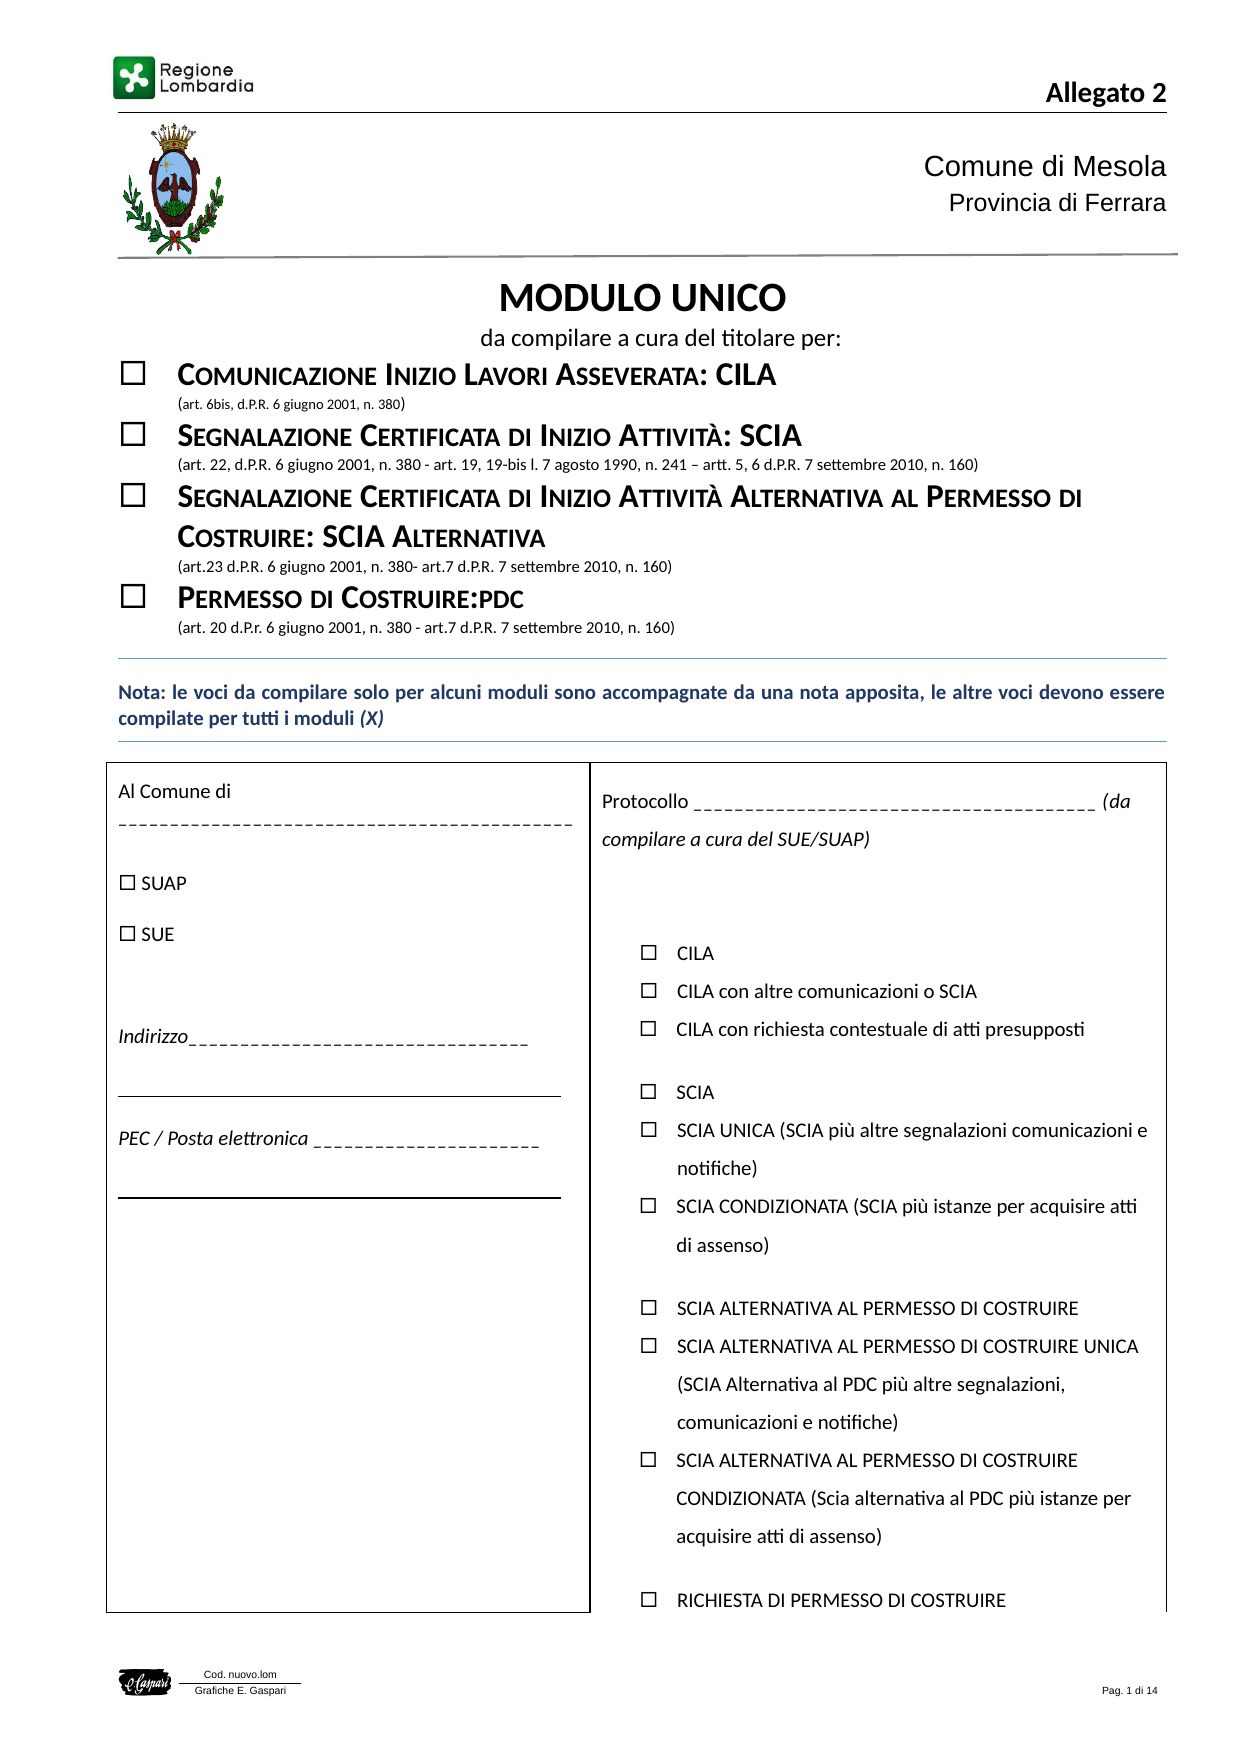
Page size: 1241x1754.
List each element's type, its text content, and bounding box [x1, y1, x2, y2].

text (art.23 d.P.R. 6 giugno 2001, n. 380- art.7 d.P.R. 7 settembre 2010, n. 160) [177, 556, 1167, 576]
picture [122, 123, 224, 255]
picture [118, 1668, 171, 1696]
subtitle Comunicazione Inizio Lavori Asseverata: CILA [118, 352, 1167, 393]
table_header Protocollo _______________________________________ (da compilare a cura del SUE/SUAP) CILA CILA con altre comunicazioni o SCIA CILA con richiesta contestuale di atti presupposti SCIA SCIA UNICA (SCIA più altre segnalazioni comunicazioni e notifiche) SCIA CONDIZIONATA (SCIA più istanze per acquisire atti di assenso) SCIA ALTERNATIVA AL PERMESSO DI COSTRUIRE SCIA ALTERNATIVA AL PERMESSO DI COSTRUIRE UNICA (SCIA Alternativa al PDC più altre segnalazioni, comunicazioni e notifiche) SCIA ALTERNATIVA AL PERMESSO DI COSTRUIRE CONDIZIONATA (Scia alternativa al PDC più istanze per acquisire atti di assenso) RICHIESTA DI PERMESSO DI COSTRUIRE [591, 763, 1166, 1612]
text Provincia di Ferrara [224, 188, 1167, 216]
text da compilare a cura del titolare per: [156, 322, 1167, 352]
subtitle Segnalazione Certificata di Inizio Attività: SCIA [118, 413, 1167, 454]
text Nota: le voci da compilare solo per alcuni moduli sono accompagnate da una nota apposita, le altre voci devono essere compilate per tutti i moduli (X) [118, 659, 1167, 741]
picture [99, 43, 266, 112]
text Comune di Mesola [224, 149, 1167, 183]
subtitle Permesso di Costruire:pdc [118, 576, 1167, 617]
text (art. 20 d.P.r. 6 giugno 2001, n. 380 - art.7 d.P.R. 7 settembre 2010, n. 160) [177, 617, 1167, 637]
text (art. 22, d.P.R. 6 giugno 2001, n. 380 - art. 19, 19-bis l. 7 agosto 1990, n. 241 – artt. 5, 6 d.P.R. 7 settembre 2010, n. 160) [177, 454, 1167, 474]
subtitle MODULO UNICO [118, 271, 1167, 322]
table_header Al Comune di ____________________________________________ [107, 763, 589, 869]
table_cell  SUAP  SUE Indirizzo_________________________________ PEC / Posta elettronica ______________________ [107, 870, 589, 1252]
table_cell [107, 1252, 589, 1612]
subtitle Segnalazione Certificata di Inizio Attività Alternativa al Permesso di Costruire: SCIA Alternativa [118, 474, 1167, 556]
text (art. 6bis, d.P.R. 6 giugno 2001, n. 380) [177, 393, 1167, 413]
